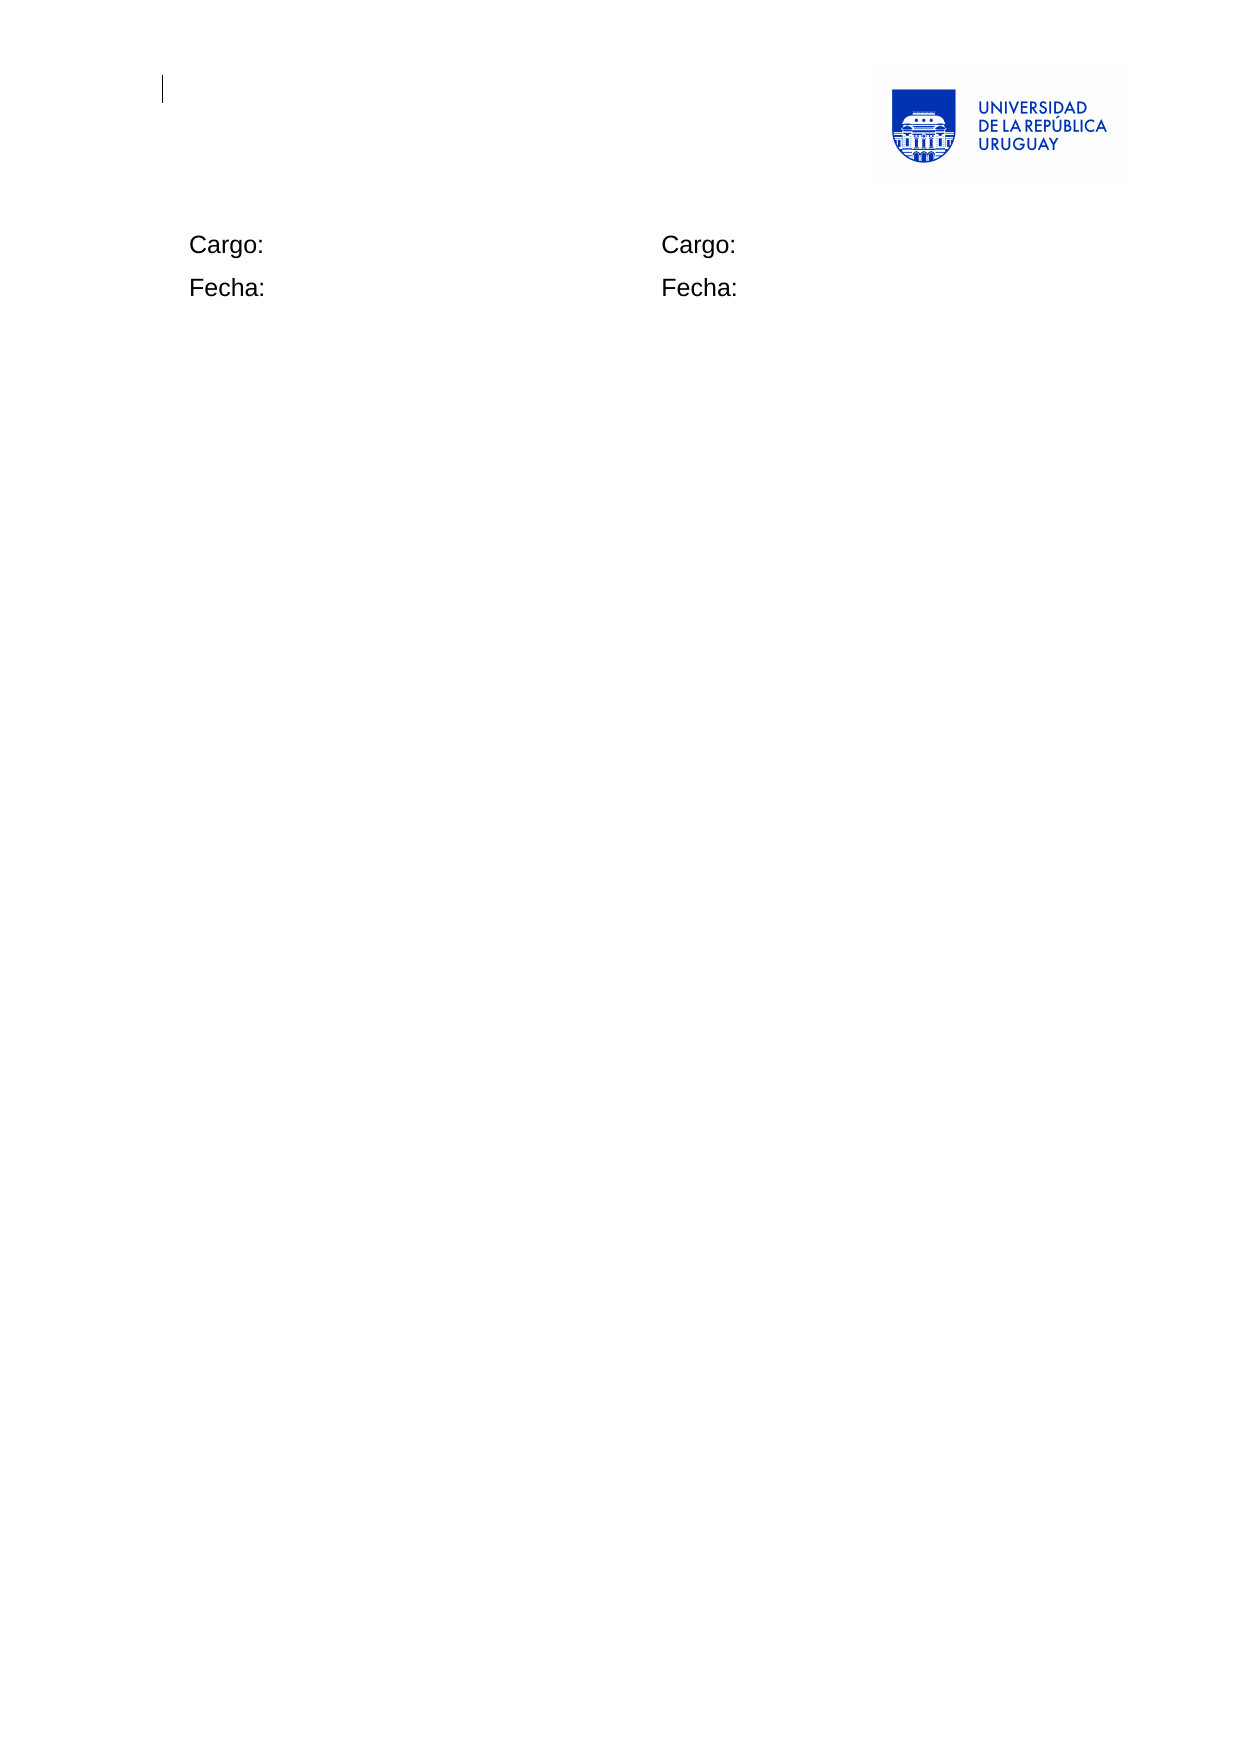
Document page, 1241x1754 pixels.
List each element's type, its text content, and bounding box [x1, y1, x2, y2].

table_cell Cargo: Fecha: [650, 218, 1122, 313]
table_cell Cargo: Fecha: [177, 218, 649, 313]
picture [868, 66, 1131, 187]
